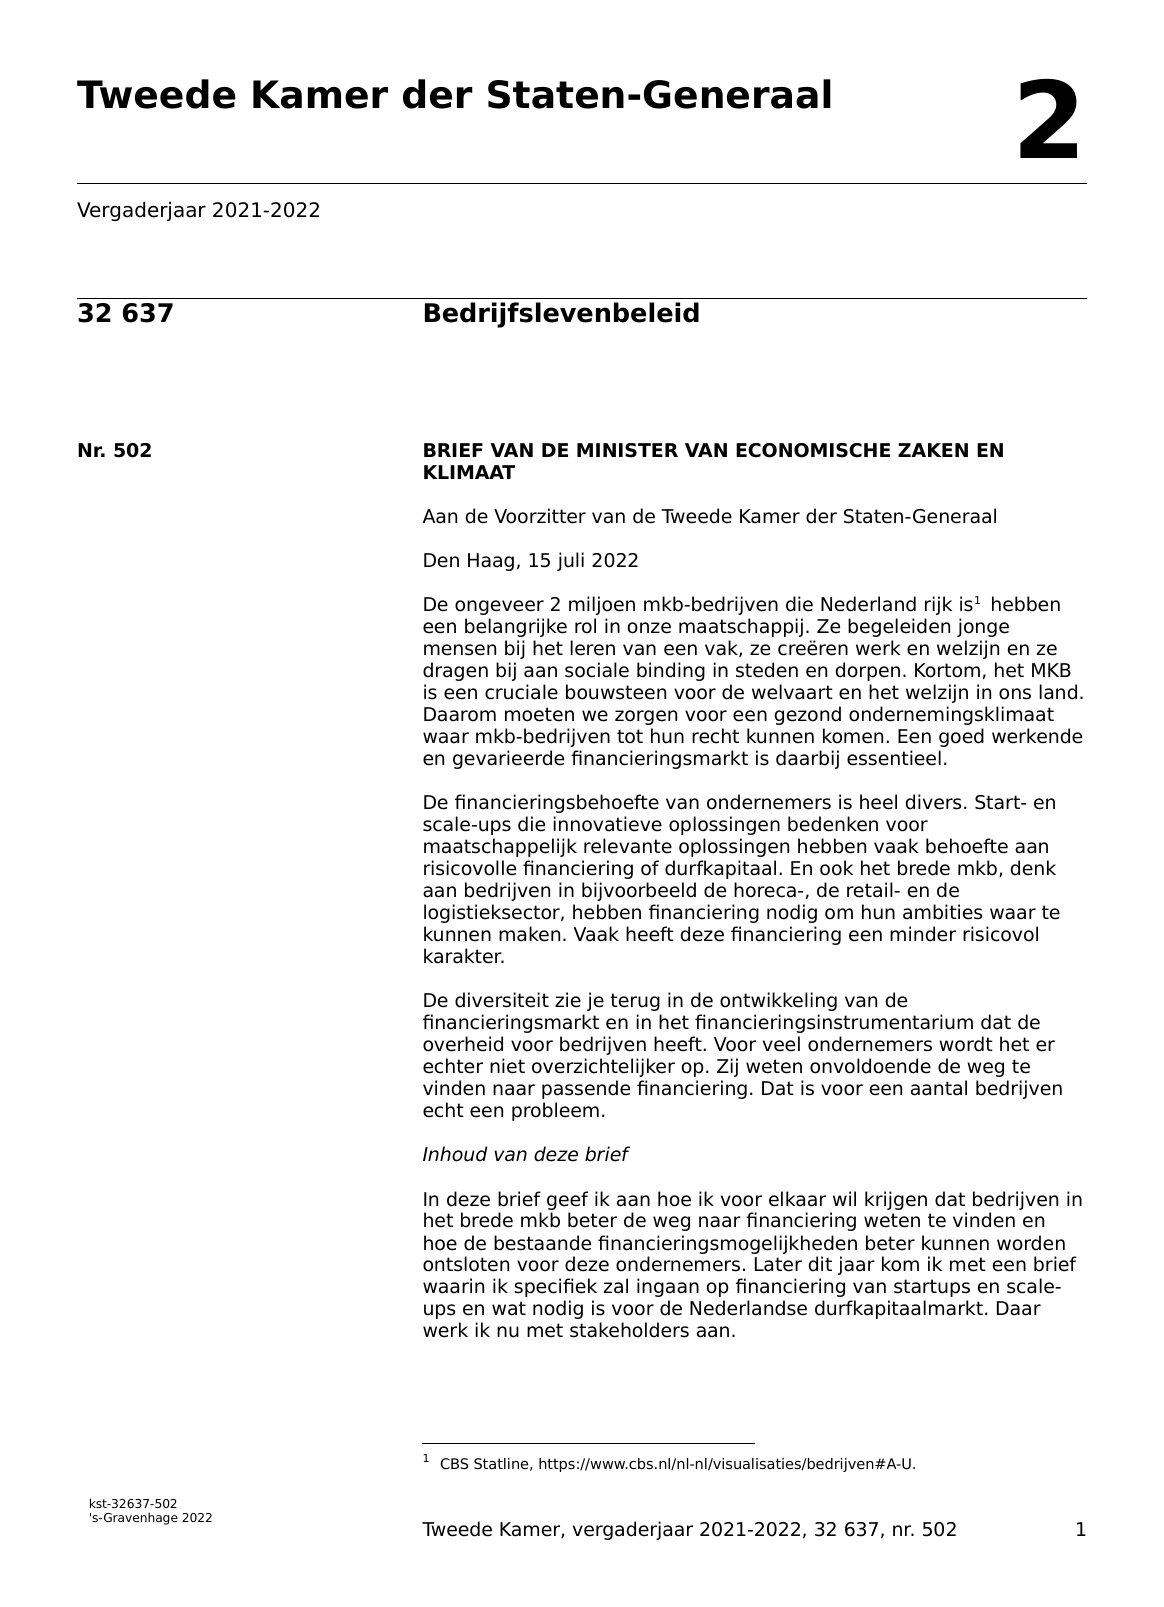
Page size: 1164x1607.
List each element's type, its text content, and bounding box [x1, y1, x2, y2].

text De ongeveer 2 miljoen mkb-bedrijven die Nederland rijk is hebben een belangrijke rol in onze maatschappij. Ze begeleiden jonge mensen bij het leren van een vak, ze creëren werk en welzijn en ze dragen bij aan sociale binding in steden en dorpen. Kortom, het MKB is een cruciale bouwsteen voor de welvaart en het welzijn in ons land. Daarom moeten we zorgen voor een gezond ondernemingsklimaat waar mkb-bedrijven tot hun recht kunnen komen. Een goed werkende en gevarieerde financieringsmarkt is daarbij essentieel. [422, 594, 1087, 770]
text 's-Gravenhage 2022 [88, 1511, 323, 1525]
text De diversiteit zie je terug in de ontwikkeling van de financieringsmarkt en in het financieringsinstrumentarium dat de overheid voor bedrijven heeft. Voor veel ondernemers wordt het er echter niet overzichtelijker op. Zij weten onvoldoende de weg te vinden naar passende financiering. Dat is voor een aantal bedrijven echt een probleem. [422, 990, 1087, 1122]
text CBS Statline, https://www.cbs.nl/nl-nl/visualisaties/bedrijven#A-U. [422, 1452, 1087, 1474]
text De financieringsbehoefte van ondernemers is heel divers. Start- en scale-ups die innovatieve oplossingen bedenken voor maatschappelijk relevante oplossingen hebben vaak behoefte aan risicovolle financiering of durfkapitaal. En ook het brede mkb, denk aan bedrijven in bijvoorbeeld de horeca-, de retail- en de logistieksector, hebben financiering nodig om hun ambities waar te kunnen maken. Vaak heeft deze financiering een minder risicovol karakter. [422, 792, 1087, 968]
subtitle 32 637 Bedrijfslevenbeleid [77, 299, 1087, 329]
text Aan de Voorzitter van de Tweede Kamer der Staten-Generaal [422, 506, 1087, 528]
text kst-32637-502 [88, 1497, 323, 1511]
table_header 2 [886, 59, 1087, 183]
subtitle Nr. 502 BRIEF VAN DE MINISTER VAN ECONOMISCHE ZAKEN EN KLIMAAT [77, 440, 1087, 484]
table_cell Vergaderjaar 2021-2022 [77, 184, 1087, 298]
table_header Tweede Kamer der Staten-Generaal [77, 59, 886, 183]
text Den Haag, 15 juli 2022 [422, 550, 1087, 572]
text In deze brief geef ik aan hoe ik voor elkaar wil krijgen dat bedrijven in het brede mkb beter de weg naar financiering weten te vinden en hoe de bestaande financieringsmogelijkheden beter kunnen worden ontsloten voor deze ondernemers. Later dit jaar kom ik met een brief waarin ik specifiek zal ingaan op financiering van startups en scale-ups en wat nodig is voor de Nederlandse durfkapitaalmarkt. Daar werk ik nu met stakeholders aan. [422, 1188, 1087, 1342]
subtitle Inhoud van deze brief [422, 1144, 1087, 1166]
